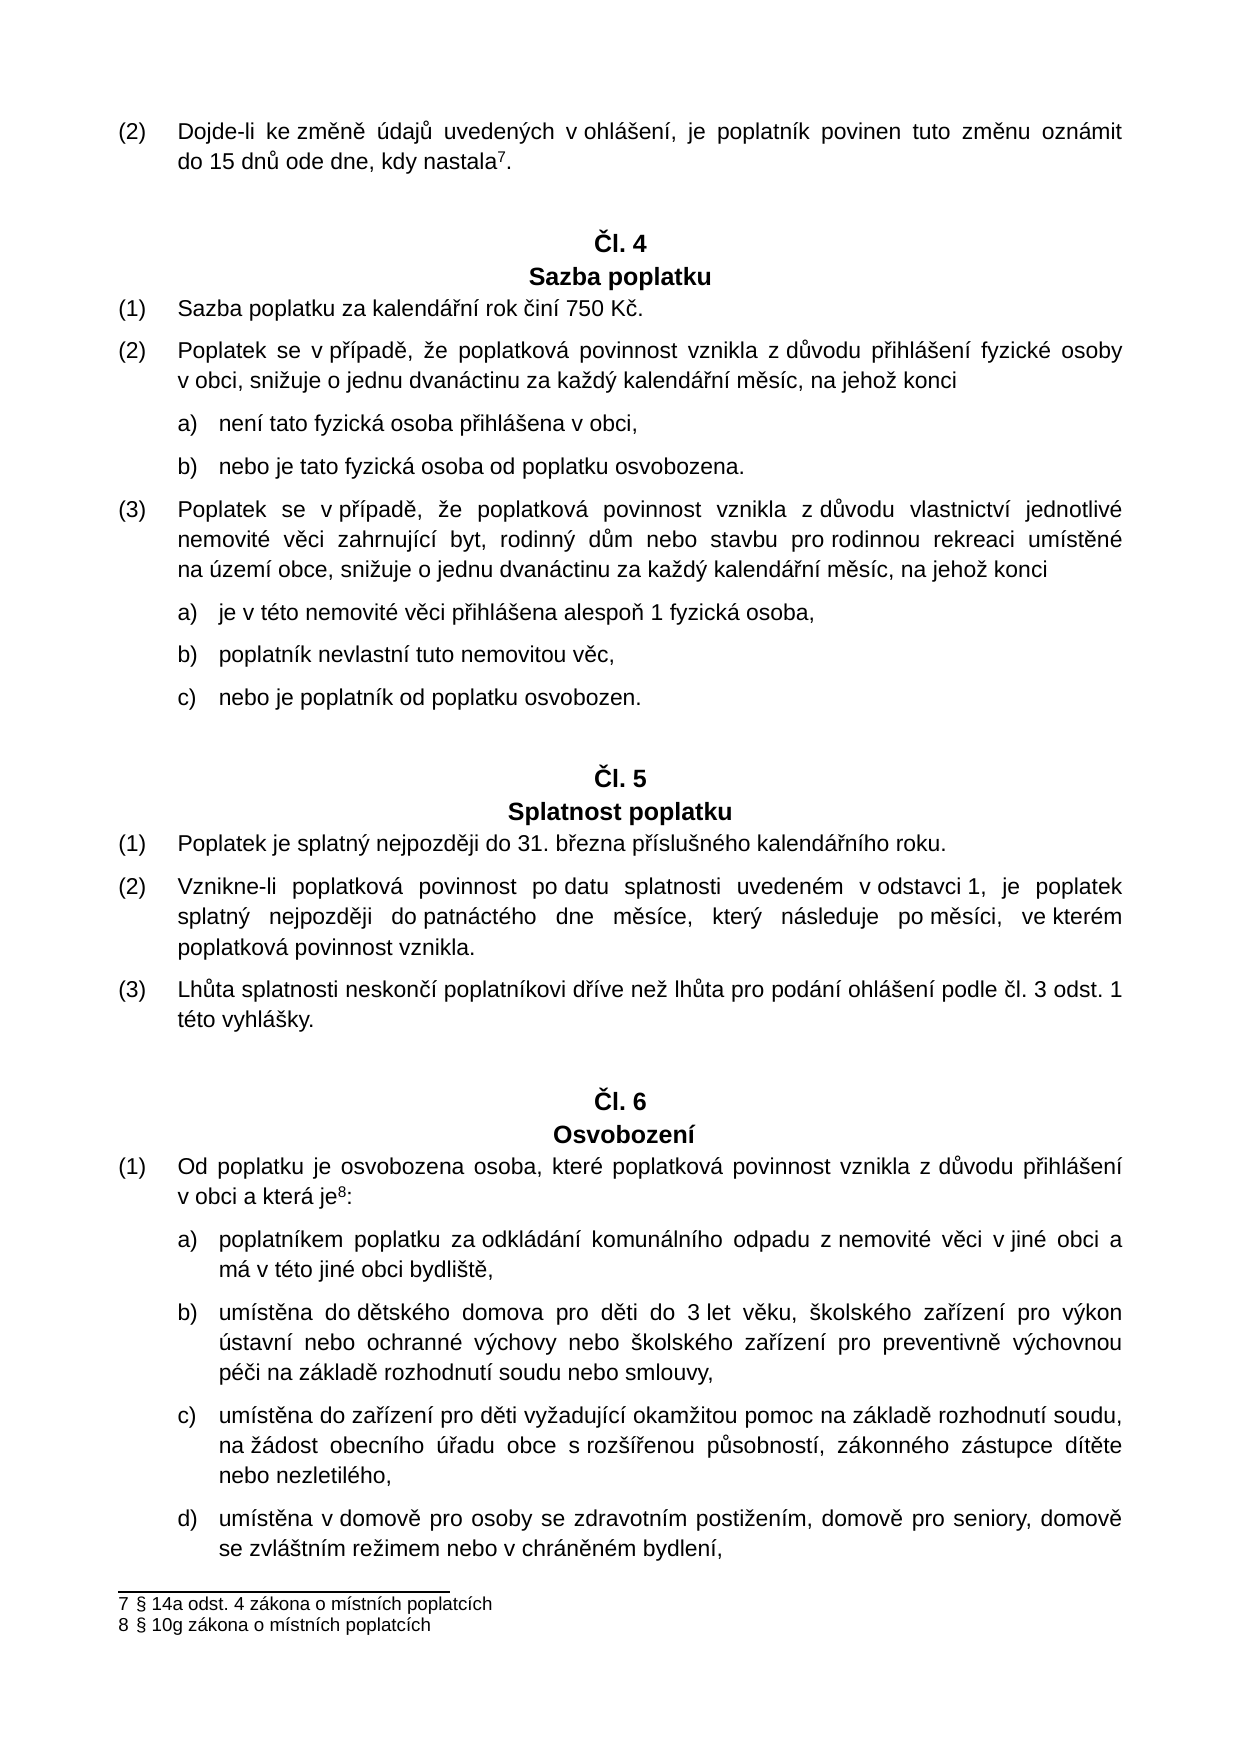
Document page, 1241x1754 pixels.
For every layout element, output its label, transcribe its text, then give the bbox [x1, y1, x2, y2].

list není tato fyzická osoba přihlášena v obci, [177, 410, 1122, 437]
list Vznikne-li poplatková povinnost po datu splatnosti uvedeném v odstavci 1, je poplatek splatný nejpozději do patnáctého dne měsíce, který následuje po měsíci, ve kterém poplatková povinnost vznikla. [118, 873, 1122, 960]
subtitle Čl. 6 Osvobození [118, 1087, 1122, 1148]
list Poplatek se v případě, že poplatková povinnost vznikla z důvodu vlastnictví jednotlivé nemovité věci zahrnující byt, rodinný dům nebo stavbu pro rodinnou rekreaci umístěné na území obce, snižuje o jednu dvanáctinu za každý kalendářní měsíc, na jehož konci [118, 496, 1122, 582]
subtitle Čl. 4 Sazba poplatku [118, 228, 1122, 290]
list Poplatek je splatný nejpozději do 31. března příslušného kalendářního roku. [118, 830, 1122, 857]
list umístěna v domově pro osoby se zdravotním postižením, domově pro seniory, domově se zvláštním režimem nebo v chráněném bydlení, [177, 1505, 1122, 1561]
list Od poplatku je osvobozena osoba, které poplatková povinnost vznikla z důvodu přihlášení v obci a která je: [118, 1153, 1122, 1209]
list Lhůta splatnosti neskončí poplatníkovi dříve než lhůta pro podání ohlášení podle čl. 3 odst. 1 této vyhlášky. [118, 976, 1122, 1033]
list je v této nemovité věci přihlášena alespoň 1 fyzická osoba, [177, 599, 1122, 625]
list nebo je tato fyzická osoba od poplatku osvobozena. [177, 453, 1122, 479]
list Sazba poplatku za kalendářní rok činí 750 Kč. [118, 294, 1122, 321]
list nebo je poplatník od poplatku osvobozen. [177, 684, 1122, 711]
list Dojde-li ke změně údajů uvedených v ohlášení, je poplatník povinen tuto změnu oznámit do 15 dnů ode dne, kdy nastala. [118, 118, 1122, 175]
list poplatník nevlastní tuto nemovitou věc, [177, 641, 1122, 668]
list umístěna do zařízení pro děti vyžadující okamžitou pomoc na základě rozhodnutí soudu, na žádost obecního úřadu obce s rozšířenou působností, zákonného zástupce dítěte nebo nezletilého, [177, 1402, 1122, 1488]
list umístěna do dětského domova pro děti do 3 let věku, školského zařízení pro výkon ústavní nebo ochranné výchovy nebo školského zařízení pro preventivně výchovnou péči na základě rozhodnutí soudu nebo smlouvy, [177, 1298, 1122, 1385]
list § 10g zákona o místních poplatcích [118, 1614, 1122, 1635]
list § 14a odst. 4 zákona o místních poplatcích [118, 1592, 1122, 1614]
list poplatníkem poplatku za odkládání komunálního odpadu z nemovité věci v jiné obci a má v této jiné obci bydliště, [177, 1226, 1122, 1282]
list Poplatek se v případě, že poplatková povinnost vznikla z důvodu přihlášení fyzické osoby v obci, snižuje o jednu dvanáctinu za každý kalendářní měsíc, na jehož konci [118, 337, 1122, 394]
subtitle Čl. 5 Splatnost poplatku [118, 764, 1122, 826]
